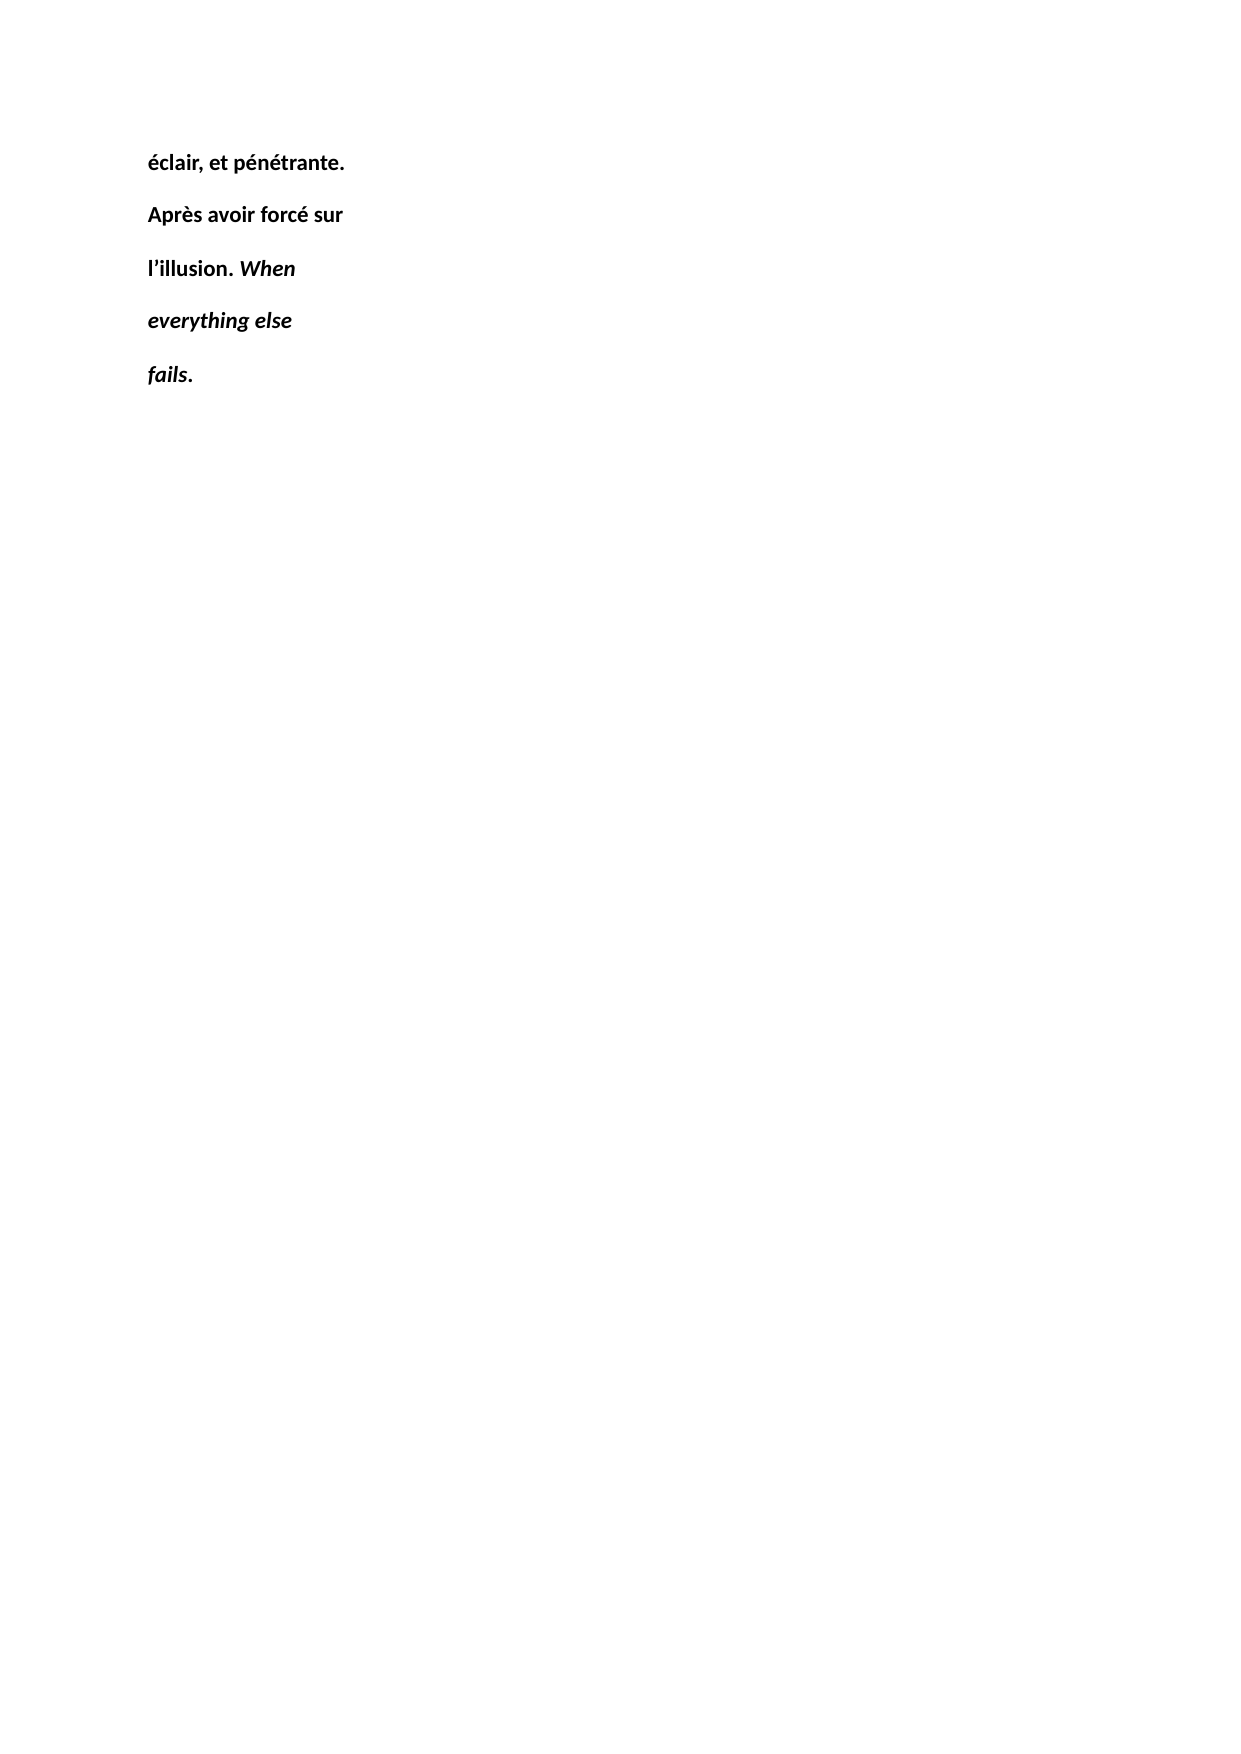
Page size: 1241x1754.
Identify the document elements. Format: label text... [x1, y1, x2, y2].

text everything else [148, 307, 1093, 335]
text fails. [148, 360, 1093, 388]
text éclair, et pénétrante. [148, 148, 1093, 176]
text Après avoir forcé sur [148, 201, 1093, 229]
text l’illusion. When [148, 254, 1093, 282]
